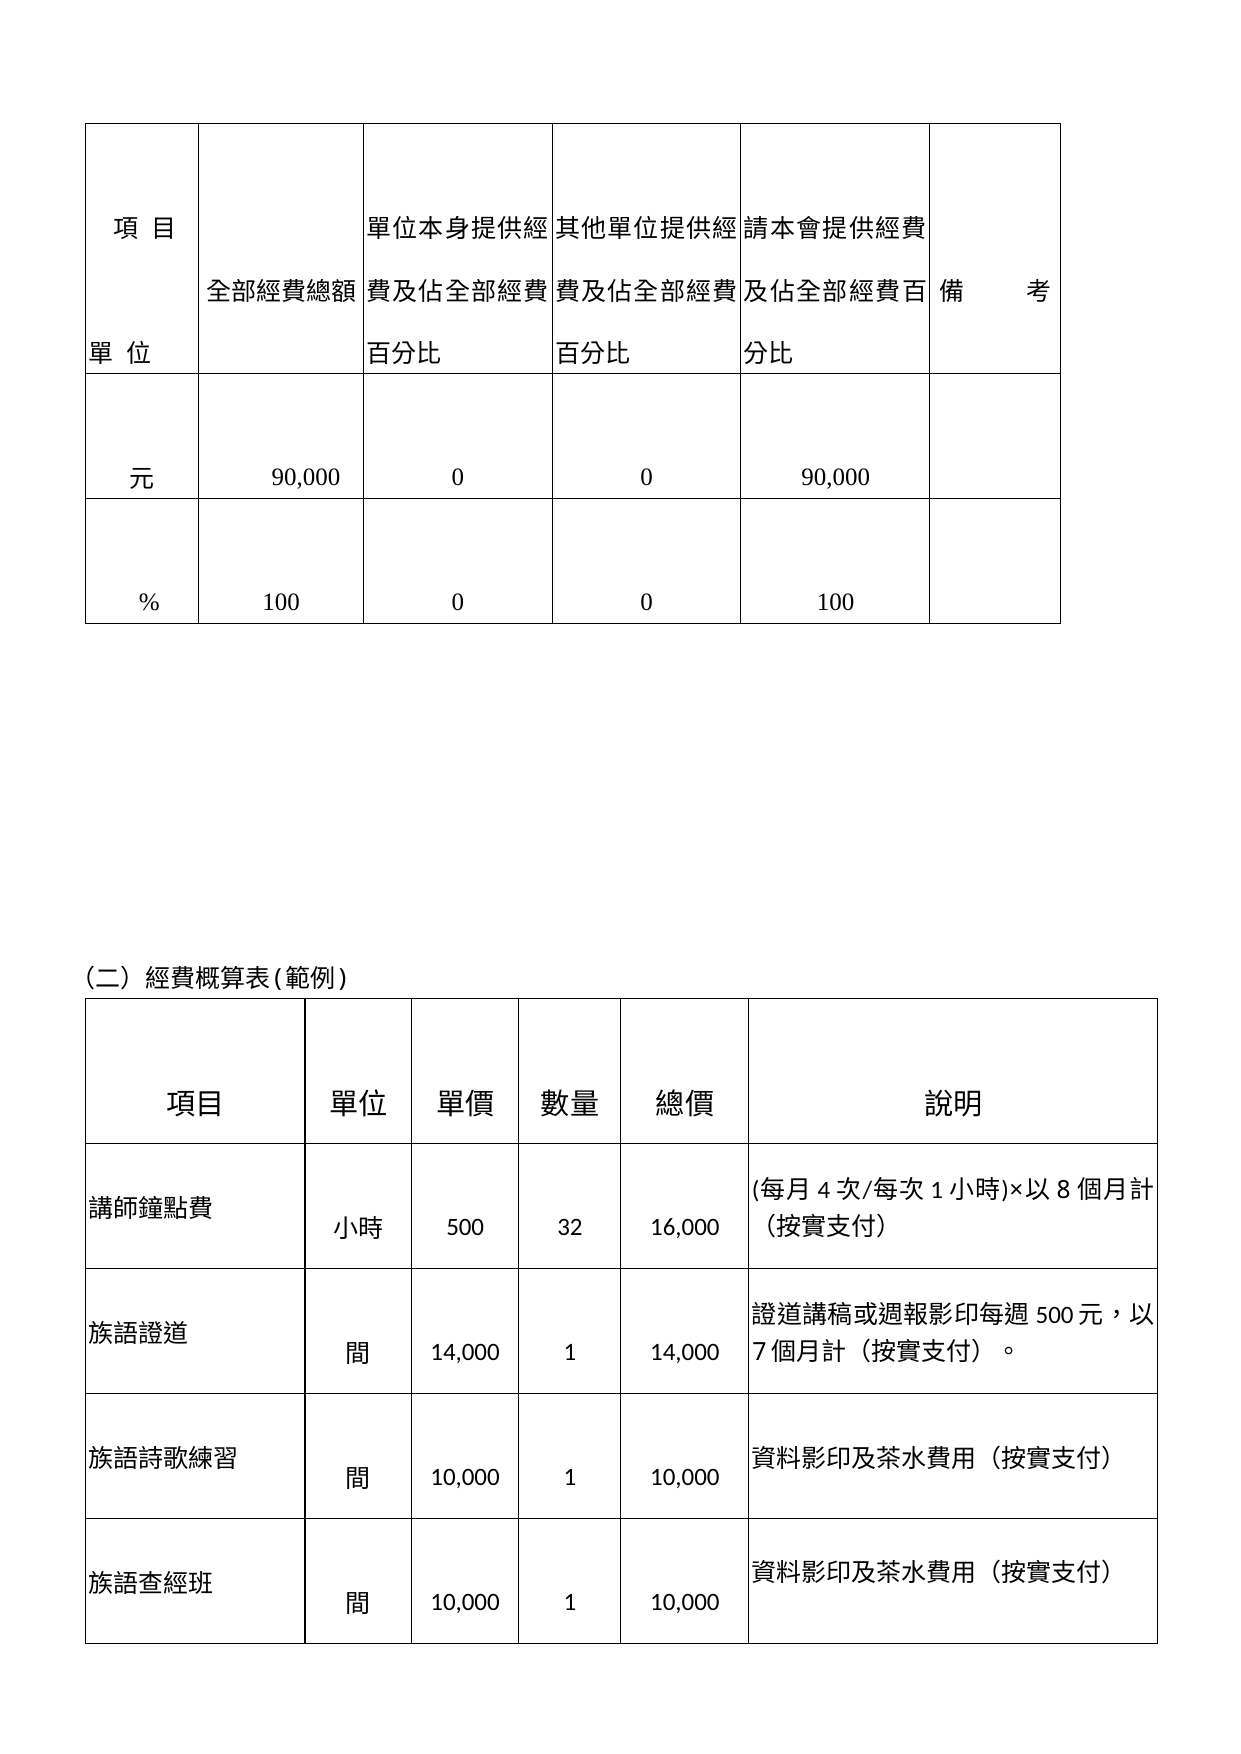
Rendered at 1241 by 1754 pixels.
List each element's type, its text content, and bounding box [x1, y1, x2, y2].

table_cell 90,000 [199, 374, 363, 497]
table_cell 10,000 [621, 1519, 748, 1643]
table_cell 1 [519, 1394, 620, 1518]
table_cell 16,000 [621, 1144, 748, 1268]
table_cell [930, 499, 1060, 622]
table_header 單位本身提供經費及佔全部經費百分比 [364, 124, 552, 372]
table_cell [930, 374, 1060, 497]
table_cell 0 [553, 499, 740, 622]
table_cell 講師鐘點費 [86, 1144, 304, 1268]
table_cell 間 [306, 1394, 411, 1518]
table_cell 32 [519, 1144, 620, 1268]
table_cell % [86, 499, 198, 622]
table_cell 間 [306, 1269, 411, 1393]
table_cell 間 [306, 1519, 411, 1643]
table_header 數量 [519, 999, 620, 1143]
table_cell 10,000 [621, 1394, 748, 1518]
text （二）經費概算表(範例) [45, 935, 1152, 997]
table_cell 資料影印及茶水費用（按實支付） [749, 1519, 1157, 1643]
table_cell 10,000 [412, 1394, 518, 1518]
table_header 說明 [749, 999, 1157, 1143]
table_header 請本會提供經費及佔全部經費百分比 [741, 124, 929, 372]
table_cell 14,000 [621, 1269, 748, 1393]
table_header 其他單位提供經費及佔全部經費百分比 [553, 124, 740, 372]
table_cell 500 [412, 1144, 518, 1268]
table_cell 10,000 [412, 1519, 518, 1643]
table_cell 90,000 [741, 374, 929, 497]
table_cell 族語證道 [86, 1269, 304, 1393]
table_cell 證道講稿或週報影印每週500元，以7個月計（按實支付）。 [749, 1269, 1157, 1393]
table_cell 族語詩歌練習 [86, 1394, 304, 1518]
table_cell 0 [364, 499, 552, 622]
table_header 備 考 [930, 124, 1060, 372]
table_cell 小時 [306, 1144, 411, 1268]
table_header 總價 [621, 999, 748, 1143]
table_header 單價 [412, 999, 518, 1143]
table_cell 1 [519, 1519, 620, 1643]
table_cell 100 [199, 499, 363, 622]
table_header 全部經費總額 [199, 124, 363, 372]
table_header 單位 [306, 999, 411, 1143]
table_cell 0 [553, 374, 740, 497]
table_cell 100 [741, 499, 929, 622]
table_cell 1 [519, 1269, 620, 1393]
table_cell 0 [364, 374, 552, 497]
table_cell 元 [86, 374, 198, 497]
table_cell 14,000 [412, 1269, 518, 1393]
table_cell 族語查經班 [86, 1519, 304, 1643]
table_header 項目 [86, 999, 304, 1143]
table_cell (每月4次/每次1小時)×以8個月計（按實支付） [749, 1144, 1157, 1268]
table_header 項 目 單 位 [86, 124, 198, 372]
table_cell 資料影印及茶水費用（按實支付） [749, 1394, 1157, 1518]
